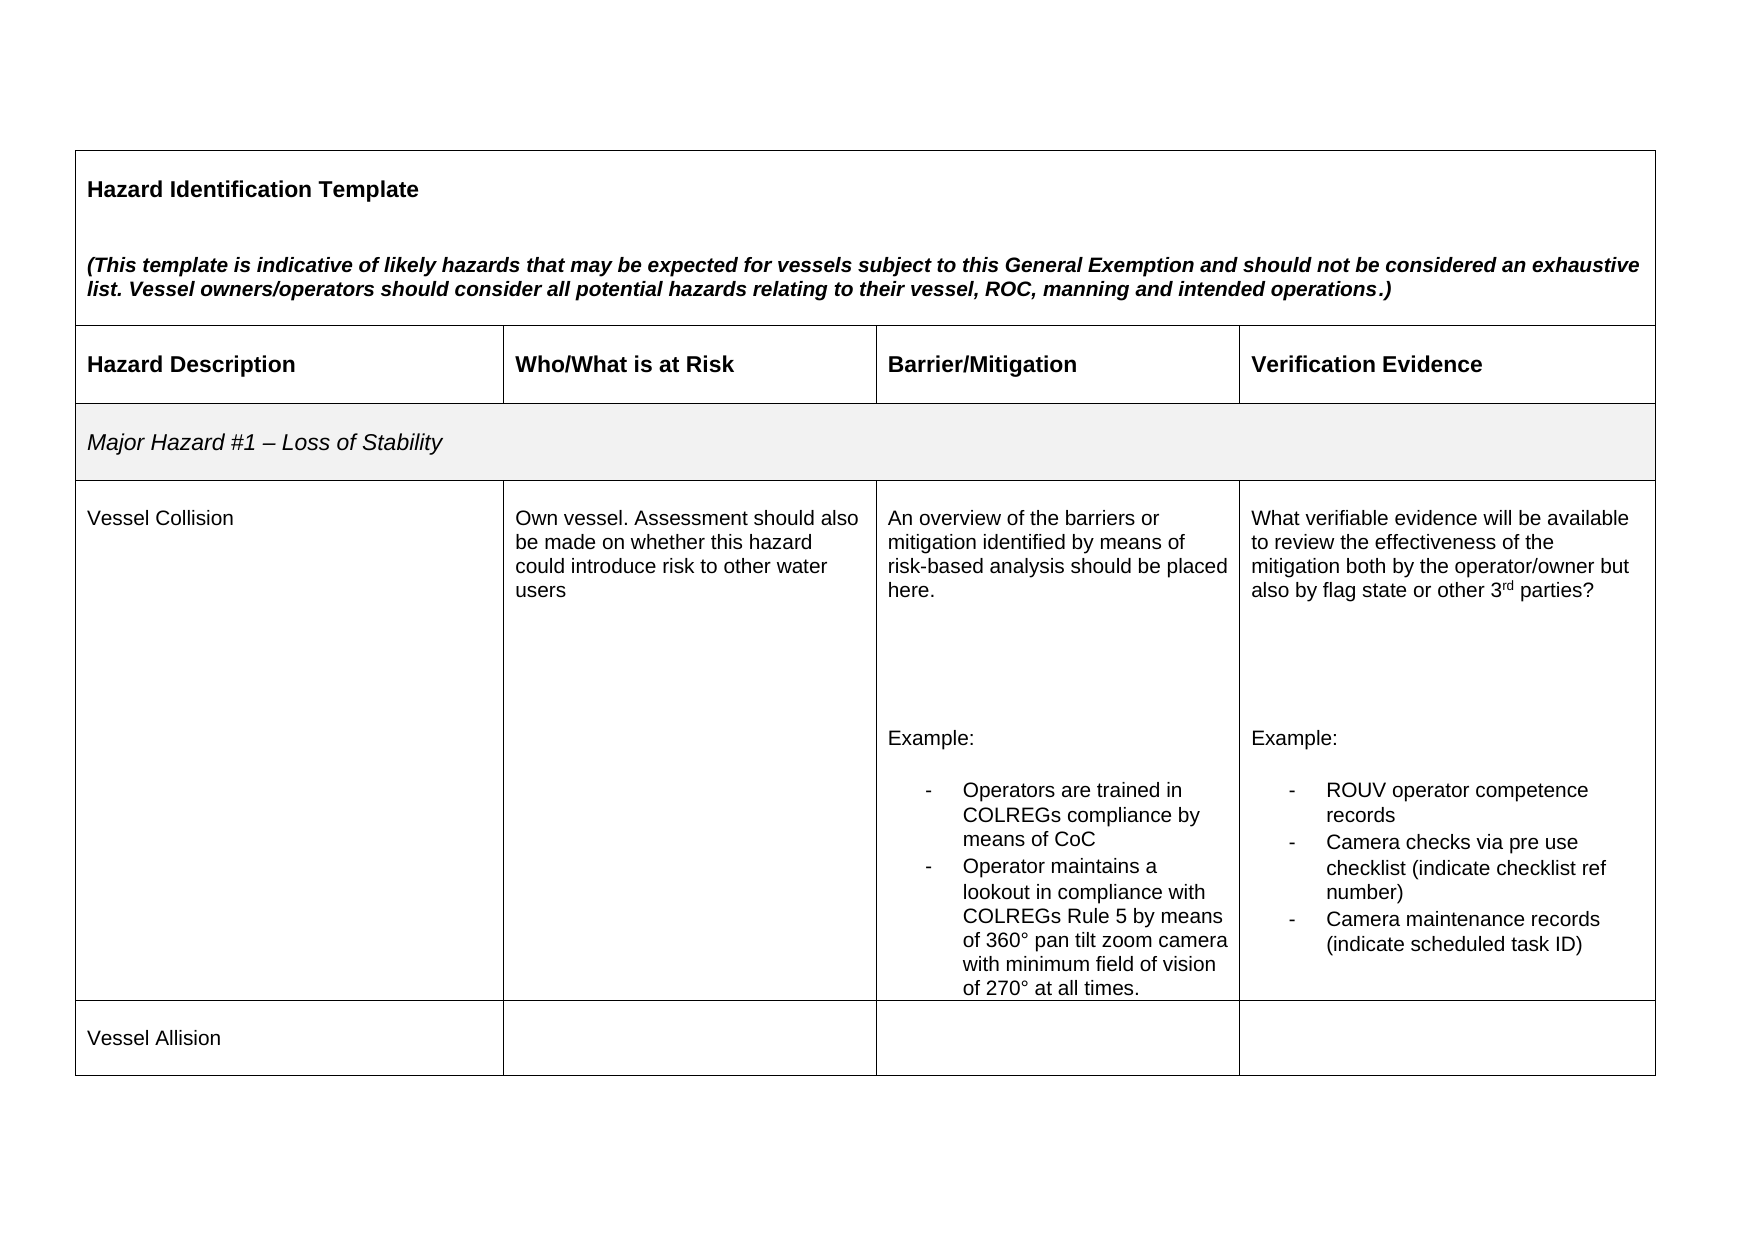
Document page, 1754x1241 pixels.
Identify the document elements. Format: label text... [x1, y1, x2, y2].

table_cell [877, 1001, 1239, 1074]
table_cell What verifiable evidence will be available to review the effectiveness of the mitigation both by the operator/owner but also by flag state or other 3rd parties? Example: ROUV operator competence records Camera checks via pre use checklist (indicate checklist ref number) Camera maintenance records (indicate scheduled task ID) [1240, 481, 1655, 999]
table_cell Barrier/Mitigation [877, 326, 1239, 403]
table_header Hazard Identification Template (This template is indicative of likely hazards that may be expected for vessels subject to this General Exemption and should not be considered an exhaustive list. Vessel owners/operators should consider all potential hazards relating to their vessel, ROC, manning and intended operations.) [76, 151, 1655, 325]
table_cell Vessel Collision [76, 481, 503, 999]
table_cell [1240, 1001, 1655, 1074]
table_cell Major Hazard #1 – Loss of Stability [76, 404, 1655, 480]
table_cell Hazard Description [76, 326, 503, 403]
table_cell An overview of the barriers or mitigation identified by means of risk-based analysis should be placed here. Example: Operators are trained in COLREGs compliance by means of CoC Operator maintains a lookout in compliance with COLREGs Rule 5 by means of 360° pan tilt zoom camera with minimum field of vision of 270° at all times. [877, 481, 1239, 999]
table_cell [504, 1001, 876, 1074]
table_cell Verification Evidence [1240, 326, 1655, 403]
table_cell Vessel Allision [76, 1001, 503, 1074]
table_cell Own vessel. Assessment should also be made on whether this hazard could introduce risk to other water users [504, 481, 876, 999]
table_cell Who/What is at Risk [504, 326, 876, 403]
